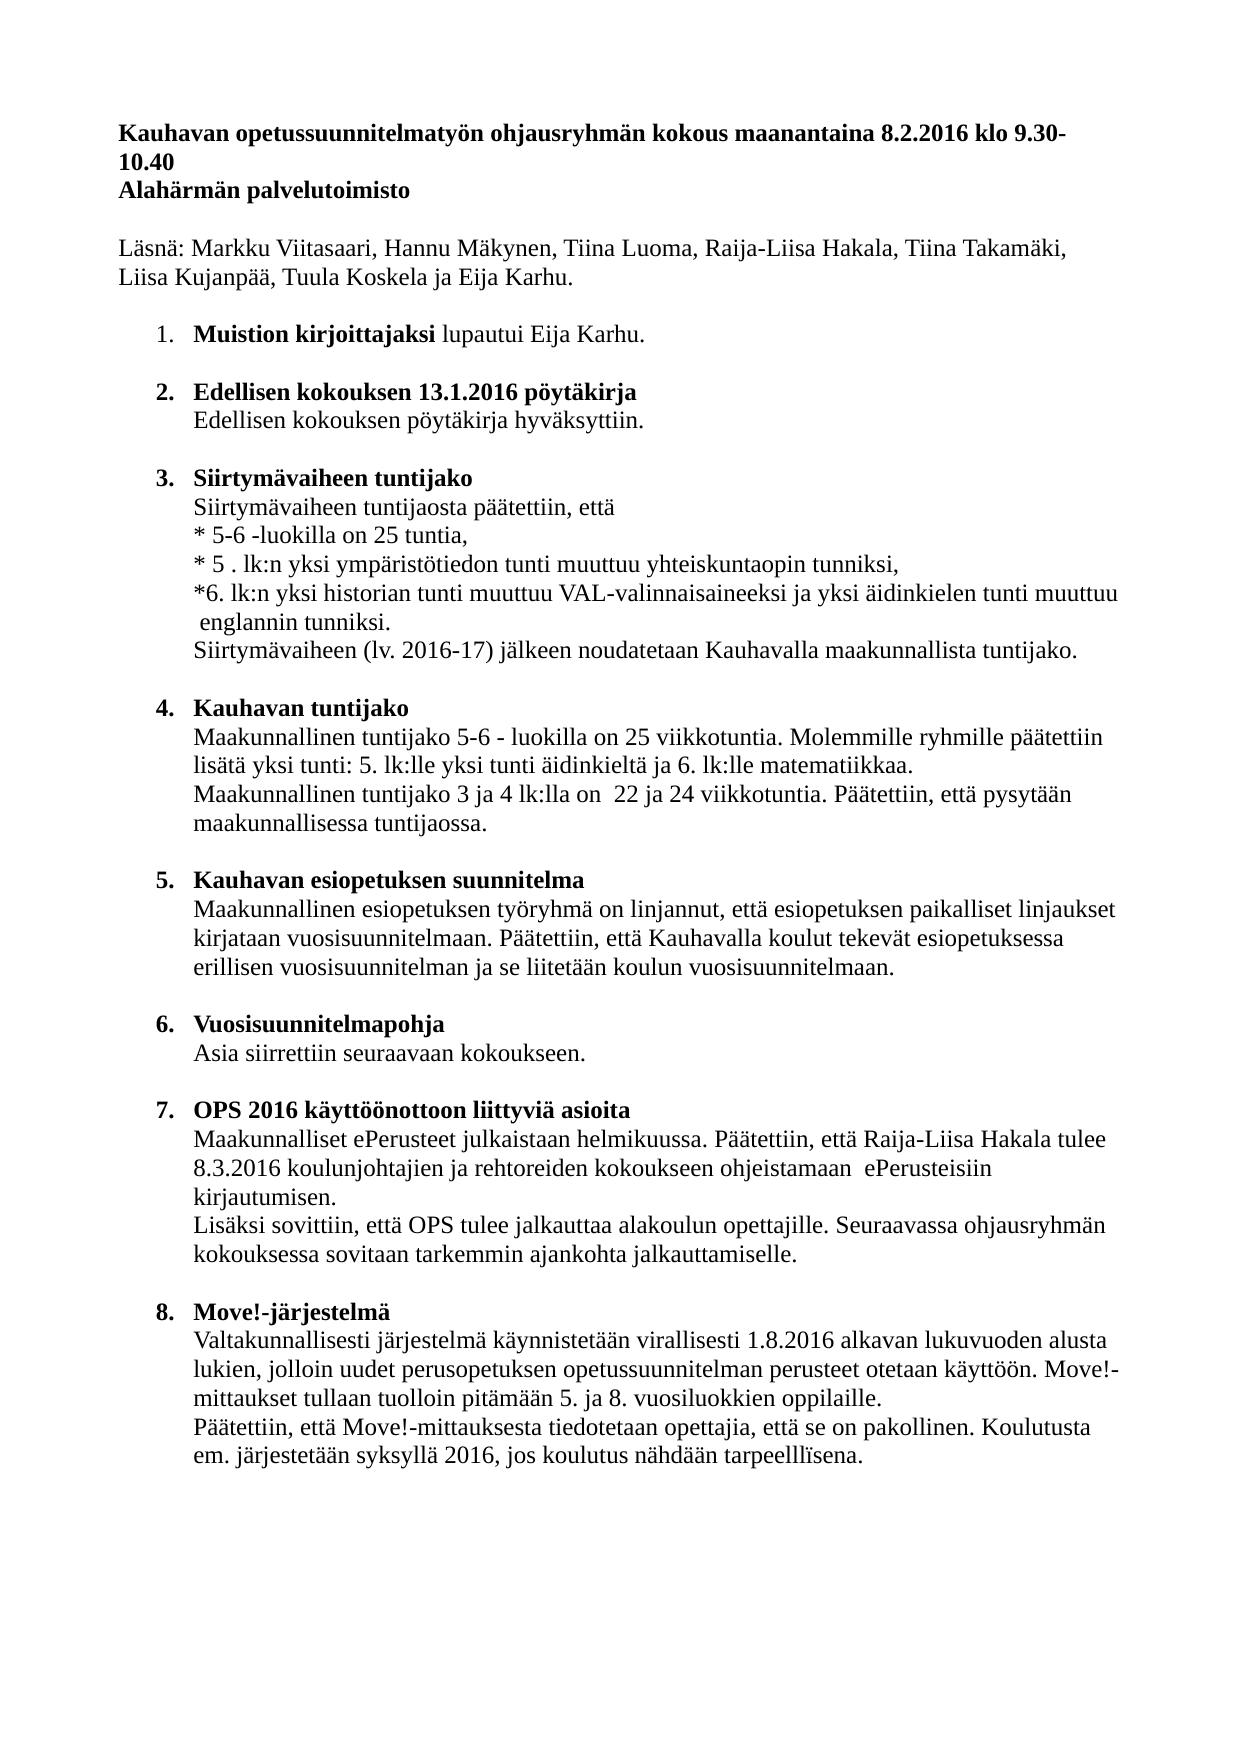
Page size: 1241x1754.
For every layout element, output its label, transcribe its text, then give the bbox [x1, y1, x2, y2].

list Vuosisuunnitelmapohja [156, 1009, 1122, 1038]
list Lisäksi sovittiin, että OPS tulee jalkauttaa alakoulun opettajille. Seuraavassa ohjausryhmän kokouksessa sovitaan tarkemmin ajankohta jalkauttamiselle. [156, 1211, 1122, 1268]
list Valtakunnallisesti järjestelmä käynnistetään virallisesti 1.8.2016 alkavan lukuvuoden alusta lukien, jolloin uudet perusopetuksen opetussuunnitelman perusteet otetaan käyttöön. Move!-mittaukset tullaan tuolloin pitämään 5. ja 8. vuosiluokkien oppilaille. [156, 1326, 1122, 1412]
list Edellisen kokouksen 13.1.2016 pöytäkirja [156, 377, 1122, 406]
list OPS 2016 käyttöönottoon liittyviä asioita [156, 1096, 1122, 1124]
list Maakunnallinen tuntijako 5-6 - luokilla on 25 viikkotuntia. Molemmille ryhmille päätettiin lisätä yksi tunti: 5. lk:lle yksi tunti äidinkieltä ja 6. lk:lle matematiikkaa. [156, 722, 1122, 779]
list Move!-järjestelmä [156, 1297, 1122, 1326]
list englannin tunniksi. [156, 607, 1122, 636]
list Siirtymävaiheen (lv. 2016-17) jälkeen noudatetaan Kauhavalla maakunnallista tuntijako. [156, 636, 1122, 664]
list Maakunnalliset ePerusteet julkaistaan helmikuussa. Päätettiin, että Raija-Liisa Hakala tulee 8.3.2016 koulunjohtajien ja rehtoreiden kokoukseen ohjeistamaan ePerusteisiin kirjautumisen. [156, 1124, 1122, 1211]
list * 5-6 -luokilla on 25 tuntia, [156, 521, 1122, 549]
text Alahärmän palvelutoimisto [118, 176, 1122, 204]
text Läsnä: Markku Viitasaari, Hannu Mäkynen, Tiina Luoma, Raija-Liisa Hakala, Tiina Takamäki, Liisa Kujanpää, Tuula Koskela ja Eija Karhu. [118, 233, 1122, 291]
list *6. lk:n yksi historian tunti muuttuu VAL-valinnaisaineeksi ja yksi äidinkielen tunti muuttuu [156, 578, 1122, 607]
list Muistion kirjoittajaksi lupautui Eija Karhu. [156, 319, 1122, 348]
list Asia siirrettiin seuraavaan kokoukseen. [156, 1038, 1122, 1067]
list Siirtymävaiheen tuntijaosta päätettiin, että [156, 492, 1122, 521]
list Maakunnallinen tuntijako 3 ja 4 lk:lla on 22 ja 24 viikkotuntia. Päätettiin, että pysytään maakunnallisessa tuntijaossa. [156, 779, 1122, 837]
text Kauhavan opetussuunnitelmatyön ohjausryhmän kokous maanantaina 8.2.2016 klo 9.30-10.40 [118, 118, 1122, 176]
list Maakunnallinen esiopetuksen työryhmä on linjannut, että esiopetuksen paikalliset linjaukset kirjataan vuosisuunnitelmaan. Päätettiin, että Kauhavalla koulut tekevät esiopetuksessa erillisen vuosisuunnitelman ja se liitetään koulun vuosisuunnitelmaan. [156, 894, 1122, 981]
list Kauhavan tuntijako [156, 693, 1122, 722]
list Päätettiin, että Move!-mittauksesta tiedotetaan opettajia, että se on pakollinen. Koulutusta em. järjestetään syksyllä 2016, jos koulutus nähdään tarpeelllïsena. [156, 1412, 1122, 1469]
list Siirtymävaiheen tuntijako [156, 463, 1122, 492]
list Kauhavan esiopetuksen suunnitelma [156, 866, 1122, 894]
list Edellisen kokouksen pöytäkirja hyväksyttiin. [156, 406, 1122, 434]
list * 5 . lk:n yksi ympäristötiedon tunti muuttuu yhteiskuntaopin tunniksi, [156, 549, 1122, 578]
